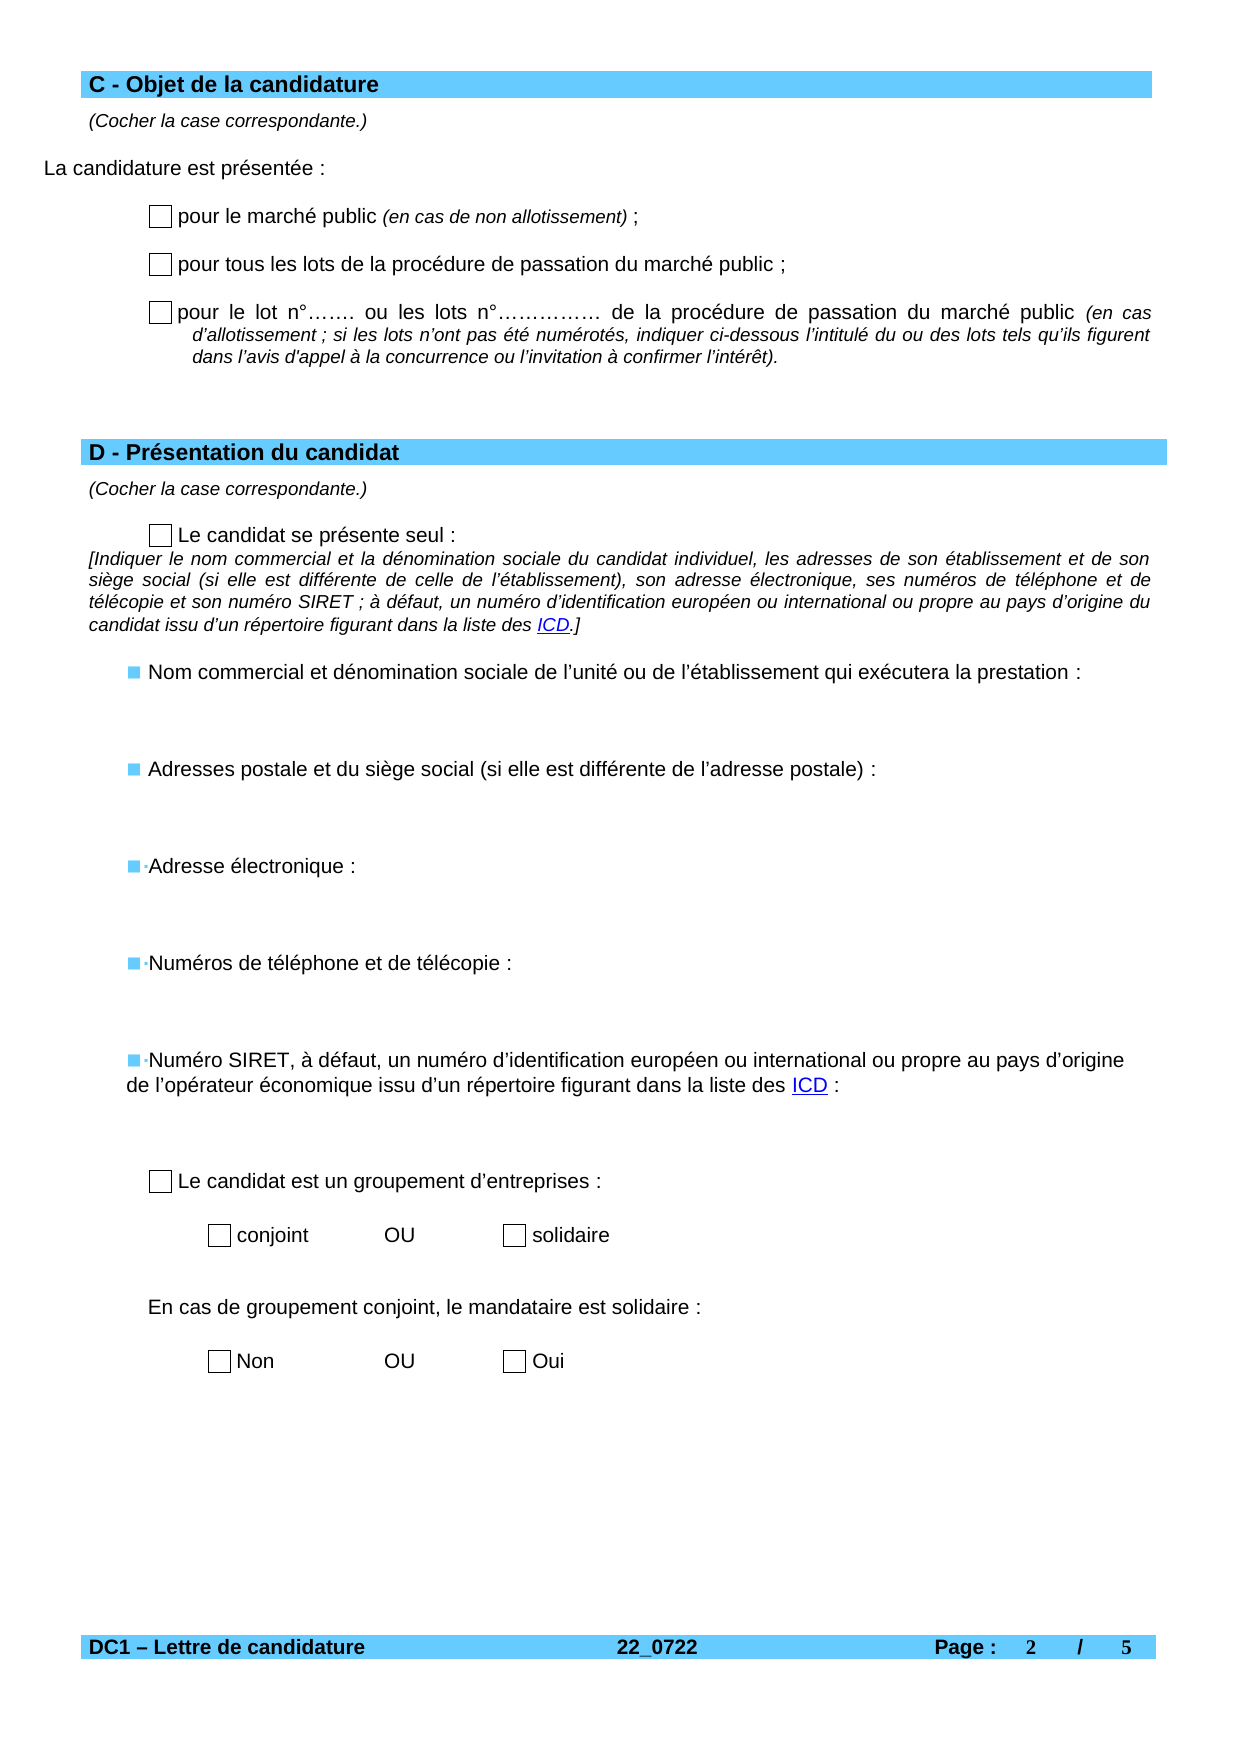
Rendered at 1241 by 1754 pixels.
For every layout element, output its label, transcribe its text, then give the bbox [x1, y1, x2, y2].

text  Nom commercial et dénomination sociale de l’unité ou de l’établissement qui exécutera la prestation : [126, 660, 1152, 685]
text Numéro SIRET, à défaut, un numéro d’identification européen ou international ou propre au pays d’origine de l’opérateur économique issu d’un répertoire figurant dans la liste des ICD : [126, 1048, 1152, 1097]
text En cas de groupement conjoint, le mandataire est solidaire : [89, 1295, 1152, 1319]
text pour le lot n°……. ou les lots n°…………… de la procédure de passation du marché public (en cas d’allotissement ; si les lots n’ont pas été numérotés, indiquer ci-dessous l’intitulé du ou des lots tels qu’ils figurent dans l’avis d'appel à la concurrence ou l’invitation à confirmer l’intérêt). [148, 300, 1152, 367]
text (Cocher la case correspondante.) [89, 110, 1152, 132]
text Non OU Oui [148, 1349, 1152, 1373]
table_header C - Objet de la candidature [81, 71, 1152, 98]
text Le candidat est un groupement d’entreprises : [89, 1168, 1152, 1193]
text Adresse électronique : [126, 854, 1152, 879]
text (Cocher la case correspondante.) [89, 478, 1152, 499]
text Numéros de téléphone et de télécopie : [126, 951, 1152, 976]
text conjoint OU solidaire [148, 1223, 1152, 1247]
subtitle pour le marché public (en cas de non allotissement) ; [148, 203, 1152, 228]
text Le candidat se présente seul : [148, 523, 1152, 547]
list pour tous les lots de la procédure de passation du marché public ; [134, 252, 1152, 276]
table_header D - Présentation du candidat [81, 439, 1167, 465]
subtitle La candidature est présentée : [44, 156, 1152, 179]
text  Adresses postale et du siège social (si elle est différente de l’adresse postale) : [126, 757, 1152, 782]
text [Indiquer le nom commercial et la dénomination sociale du candidat individuel, les adresses de son établissement et de son siège social (si elle est différente de celle de l’établissement), son adresse électronique, ses numéros de téléphone et de télécopie et son numéro SIRET ; à défaut, un numéro d’identification européen ou international ou propre au pays d’origine du candidat issu d’un répertoire figurant dans la liste des ICD.] [89, 547, 1152, 636]
